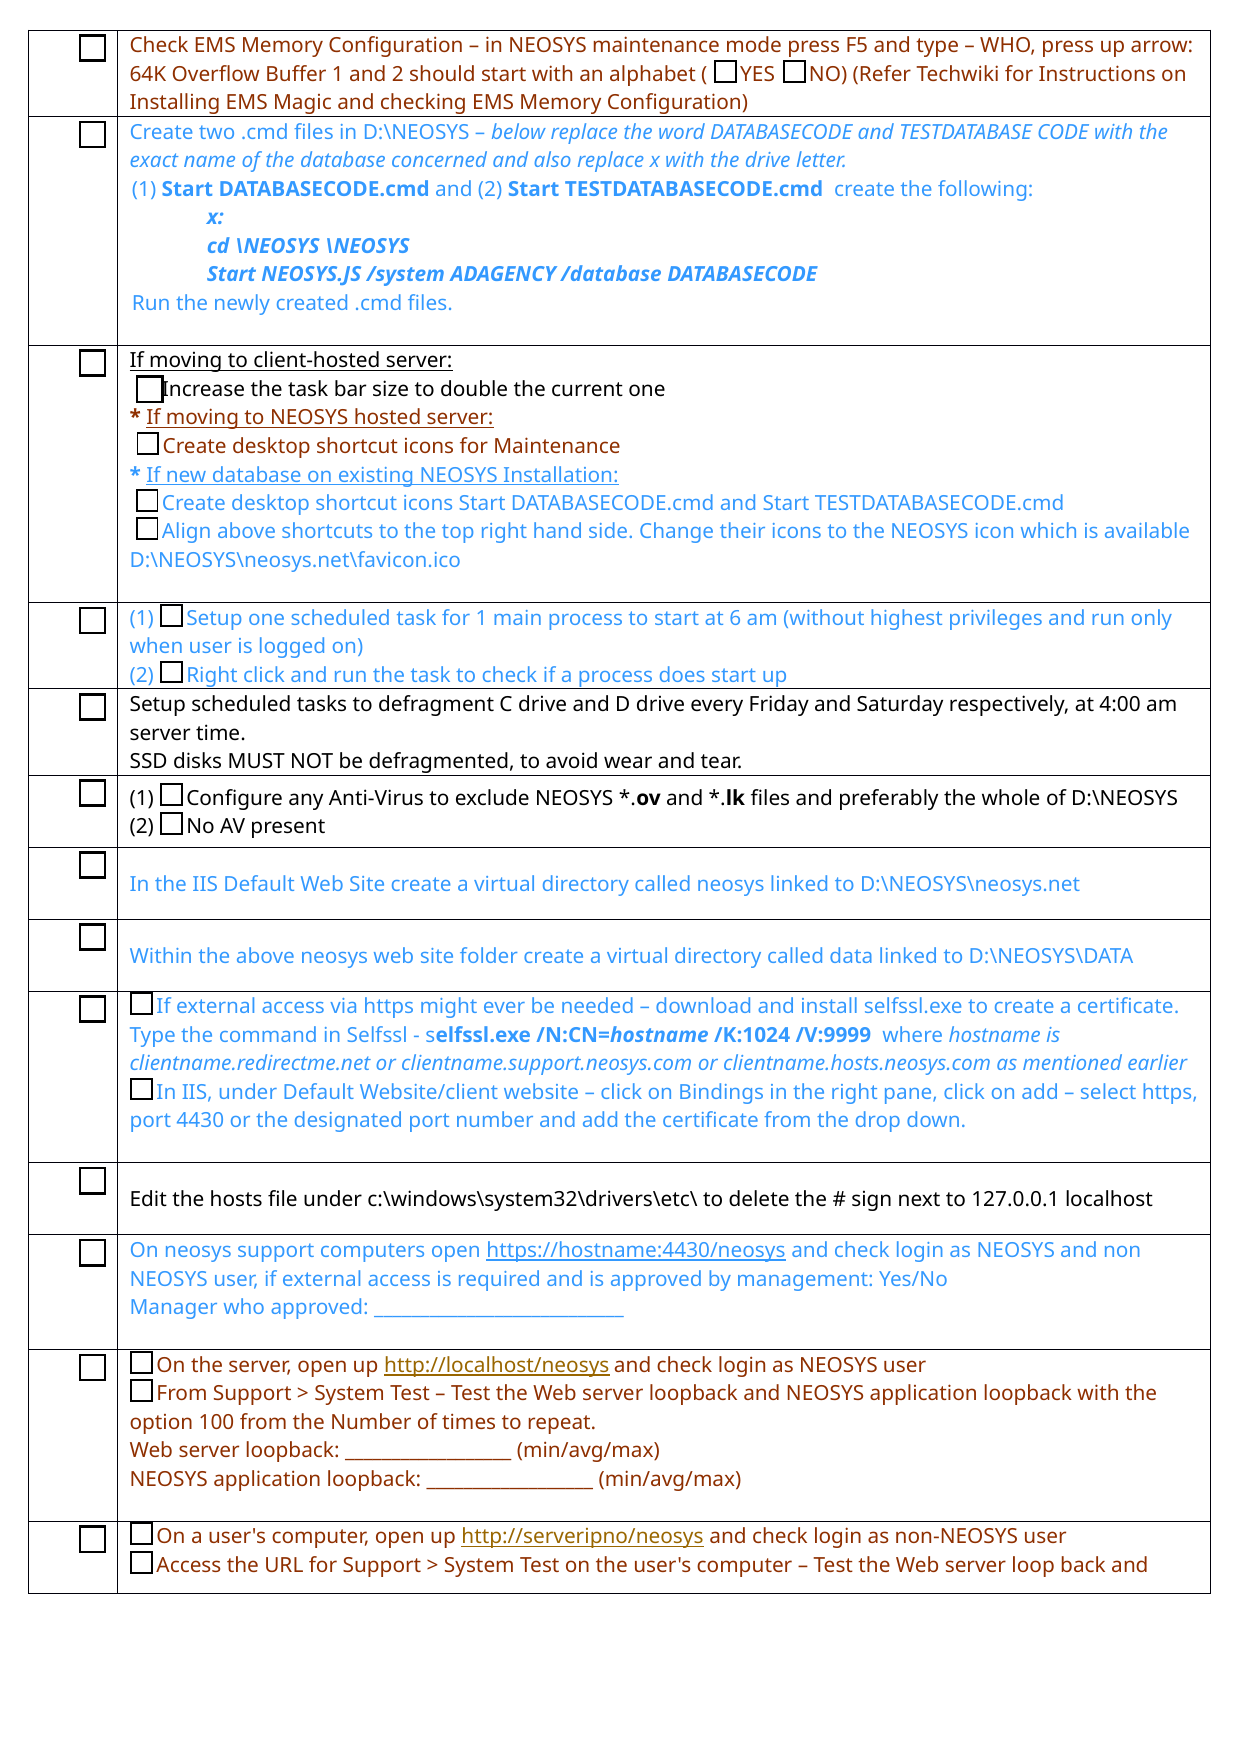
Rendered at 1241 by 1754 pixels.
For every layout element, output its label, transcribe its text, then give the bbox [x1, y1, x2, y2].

table_cell In the IIS Default Web Site create a virtual directory called neosys linked to D:\NEOSYS\neosys.net [118, 848, 1210, 918]
table_cell [29, 1235, 117, 1349]
table_cell [29, 776, 117, 847]
table_header (1) Start DATABASECODE.cmd and (2) Start TESTDATABASECODE.cmd create the following: x: cd \NEOSYS \NEOSYS Start NEOSYS.JS /system ADAGENCY /database DATABASECODE Run the newly created .cmd files. [120, 174, 1210, 344]
table_cell On the server, open up http://localhost/neosys and check login as NEOSYS user From Support > System Test – Test the Web server loopback and NEOSYS application loopback with the option 100 from the Number of times to repeat. Web server loopback: __________________ (min/avg/max) NEOSYS application loopback: __________________ (min/avg/max) [118, 1350, 1210, 1521]
table_cell [29, 346, 117, 602]
table_cell On a user's computer, open up http://serveripno/neosys and check login as non-NEOSYS user Access the URL for Support > System Test on the user's computer – Test the Web server loop back and [118, 1522, 1210, 1593]
table_cell On neosys support computers open https://hostname:4430/neosys and check login as NEOSYS and non NEOSYS user, if external access is required and is approved by management: Yes/No Manager who approved: ___________________________ [118, 1235, 1210, 1349]
table_cell [29, 603, 117, 688]
table_cell Edit the hosts file under c:\windows\system32\drivers\etc\ to delete the # sign next to 127.0.0.1 localhost [118, 1163, 1210, 1234]
table_cell [29, 848, 117, 918]
table_cell [29, 992, 117, 1162]
table_cell [29, 1522, 117, 1593]
table_cell [29, 1163, 117, 1234]
table_cell If external access via https might ever be needed – download and install selfssl.exe to create a certificate. Type the command in Selfssl - selfssl.exe /N:CN=hostname /K:1024 /V:9999 where hostname is clientname.redirectme.net or clientname.support.neosys.com or clientname.hosts.neosys.com as mentioned earlier In IIS, under Default Website/client website – click on Bindings in the right pane, click on add – select https, port 4430 or the designated port number and add the certificate from the drop down. [118, 992, 1210, 1162]
table_cell [29, 920, 117, 991]
table_cell If moving to client-hosted server: Increase the task bar size to double the current one * If moving to NEOSYS hosted server: Create desktop shortcut icons for Maintenance * If new database on existing NEOSYS Installation: Create desktop shortcut icons Start DATABASECODE.cmd and Start TESTDATABASECODE.cmd Align above shortcuts to the top right hand side. Change their icons to the NEOSYS icon which is available D:\NEOSYS\neosys.net\favicon.ico [118, 346, 1210, 602]
table_cell [29, 689, 117, 774]
table_cell (1) Setup one scheduled task for 1 main process to start at 6 am (without highest privileges and run only when user is logged on) (2) Right click and run the task to check if a process does start up [118, 603, 1210, 688]
table_cell Create two .cmd files in D:\NEOSYS – below replace the word DATABASECODE and TESTDATABASE CODE with the exact name of the database concerned and also replace x with the drive letter. [118, 117, 1210, 344]
table_cell [29, 31, 117, 116]
table_cell Check EMS Memory Configuration – in NEOSYS maintenance mode press F5 and type – WHO, press up arrow: 64K Overflow Buffer 1 and 2 should start with an alphabet ( YES NO) (Refer Techwiki for Instructions on Installing EMS Magic and checking EMS Memory Configuration) [118, 31, 1210, 116]
table_cell [29, 1350, 117, 1521]
table_cell Setup scheduled tasks to defragment C drive and D drive every Friday and Saturday respectively, at 4:00 am server time. SSD disks MUST NOT be defragmented, to avoid wear and tear. [118, 689, 1210, 774]
table_cell [29, 117, 117, 344]
table_cell Within the above neosys web site folder create a virtual directory called data linked to D:\NEOSYS\DATA [118, 920, 1210, 991]
table_cell (1) Configure any Anti-Virus to exclude NEOSYS *.ov and *.lk files and preferably the whole of D:\NEOSYS (2) No AV present [118, 776, 1210, 847]
